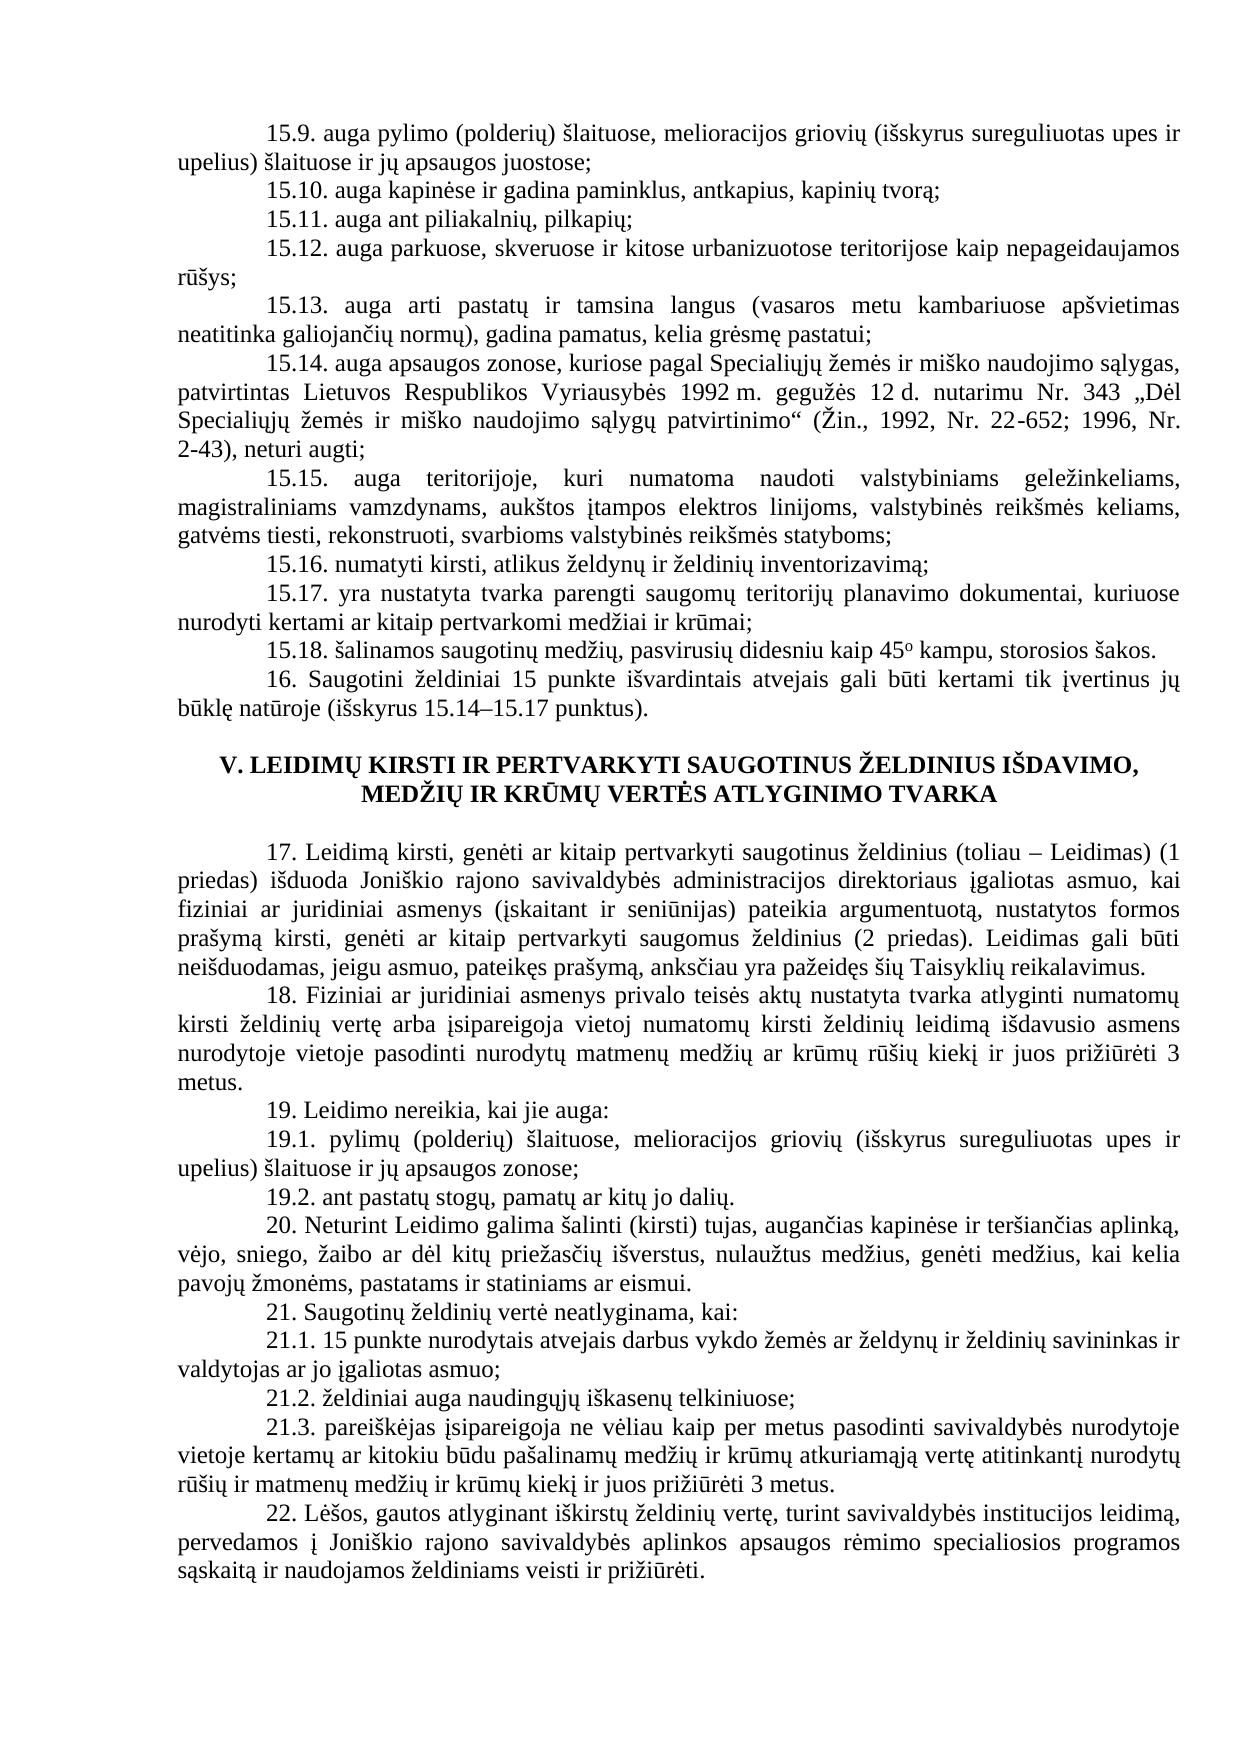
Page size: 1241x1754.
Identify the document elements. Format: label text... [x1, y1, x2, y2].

text 22. Lėšos, gautos atlyginant iškirstų želdinių vertę, turint savivaldybės institucijos leidimą, pervedamos į Joniškio rajono savivaldybės aplinkos apsaugos rėmimo specialiosios programos sąskaitą ir naudojamos želdiniams veisti ir prižiūrėti. [177, 1498, 1181, 1584]
text 21. Saugotinų želdinių vertė neatlyginama, kai: [177, 1297, 1181, 1326]
text 15.12. auga parkuose, skveruose ir kitose urbanizuotose teritorijose kaip nepageidaujamos rūšys; [177, 233, 1181, 291]
text 15.15. auga teritorijoje, kuri numatoma naudoti valstybiniams geležinkeliams, magistraliniams vamzdynams, aukštos įtampos elektros linijoms, valstybinės reikšmės keliams, gatvėms tiesti, rekonstruoti, svarbioms valstybinės reikšmės statyboms; [177, 463, 1181, 549]
text 17. Leidimą kirsti, genėti ar kitaip pertvarkyti saugotinus želdinius (toliau – Leidimas) (1 priedas) išduoda Joniškio rajono savivaldybės administracijos direktoriaus įgaliotas asmuo, kai fiziniai ar juridiniai asmenys (įskaitant ir seniūnijas) pateikia argumentuotą, nustatytos formos prašymą kirsti, genėti ar kitaip pertvarkyti saugomus želdinius (2 priedas). Leidimas gali būti neišduodamas, jeigu asmuo, pateikęs prašymą, anksčiau yra pažeidęs šių Taisyklių reikalavimus. [177, 837, 1181, 981]
text 15.11. auga ant piliakalnių, pilkapių; [177, 204, 1181, 233]
text 16. Saugotini želdiniai 15 punkte išvardintais atvejais gali būti kertami tik įvertinus jų būklę natūroje (išskyrus 15.14–15.17 punktus). [177, 664, 1181, 722]
text 18. Fiziniai ar juridiniai asmenys privalo teisės aktų nustatyta tvarka atlyginti numatomų kirsti želdinių vertę arba įsipareigoja vietoj numatomų kirsti želdinių leidimą išdavusio asmens nurodytoje vietoje pasodinti nurodytų matmenų medžių ar krūmų rūšių kiekį ir juos prižiūrėti 3 metus. [177, 981, 1181, 1096]
text 15.18. šalinamos saugotinų medžių, pasvirusių didesniu kaip 45o kampu, storosios šakos. [177, 636, 1181, 664]
text 20. Neturint Leidimo galima šalinti (kirsti) tujas, augančias kapinėse ir teršiančias aplinką, vėjo, sniego, žaibo ar dėl kitų priežasčių išverstus, nulaužtus medžius, genėti medžius, kai kelia pavojų žmonėms, pastatams ir statiniams ar eismui. [177, 1211, 1181, 1297]
text 15.17. yra nustatyta tvarka parengti saugomų teritorijų planavimo dokumentai, kuriuose nurodyti kertami ar kitaip pertvarkomi medžiai ir krūmai; [177, 578, 1181, 636]
text 19.2. ant pastatų stogų, pamatų ar kitų jo dalių. [177, 1182, 1181, 1211]
text 15.16. numatyti kirsti, atlikus želdynų ir želdinių inventorizavimą; [177, 549, 1181, 578]
text 21.2. želdiniai auga naudingųjų iškasenų telkiniuose; [177, 1383, 1181, 1412]
text 21.3. pareiškėjas įsipareigoja ne vėliau kaip per metus pasodinti savivaldybės nurodytoje vietoje kertamų ar kitokiu būdu pašalinamų medžių ir krūmų atkuriamąją vertę atitinkantį nurodytų rūšių ir matmenų medžių ir krūmų kiekį ir juos prižiūrėti 3 metus. [177, 1412, 1181, 1498]
text 15.13. auga arti pastatų ir tamsina langus (vasaros metu kambariuose apšvietimas neatitinka galiojančių normų), gadina pamatus, kelia grėsmę pastatui; [177, 291, 1181, 348]
text 15.14. auga apsaugos zonose, kuriose pagal Specialiųjų žemės ir miško naudojimo sąlygas, patvirtintas Lietuvos Respublikos Vyriausybės 1992 m. gegužės 12 d. nutarimu Nr. 343 „Dėl Specialiųjų žemės ir miško naudojimo sąlygų patvirtinimo“ (Žin., 1992, Nr. 22‑652; 1996, Nr. 2‑43), neturi augti; [177, 348, 1181, 463]
text 19.1. pylimų (polderių) šlaituose, melioracijos griovių (išskyrus sureguliuotas upes ir upelius) šlaituose ir jų apsaugos zonose; [177, 1124, 1181, 1182]
text 15.9. auga pylimo (polderių) šlaituose, melioracijos griovių (išskyrus sureguliuotas upes ir upelius) šlaituose ir jų apsaugos juostose; [177, 118, 1181, 176]
text 21.1. 15 punkte nurodytais atvejais darbus vykdo žemės ar želdynų ir želdinių savininkas ir valdytojas ar jo įgaliotas asmuo; [177, 1326, 1181, 1383]
text 15.10. auga kapinėse ir gadina paminklus, antkapius, kapinių tvorą; [177, 176, 1181, 204]
text V. LEIDIMŲ KIRSTI IR PERTVARKYTI SAUGOTINUS želdinius IŠDAVIMo, medžių ir krūmų vertės atlyginimo tvarka [177, 751, 1181, 808]
text 19. Leidimo nereikia, kai jie auga: [177, 1096, 1181, 1124]
